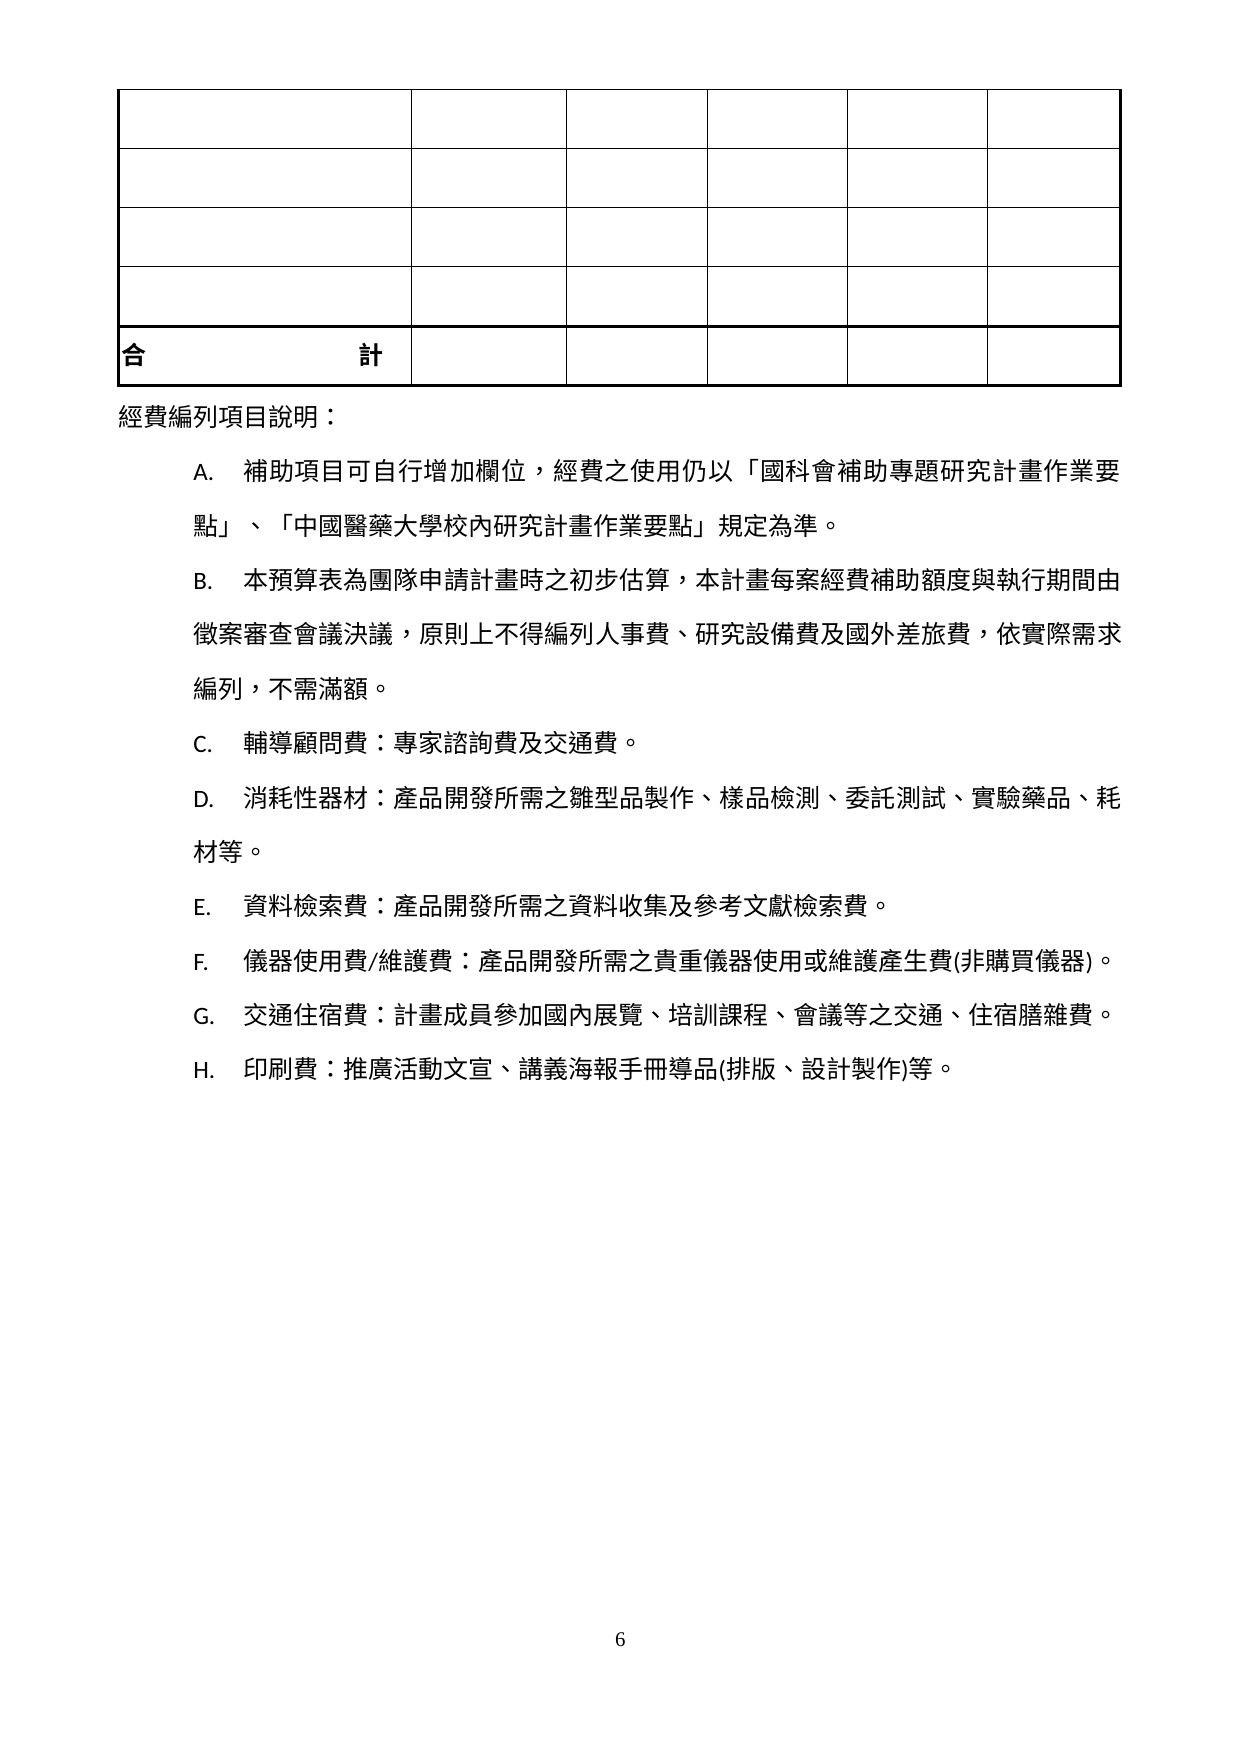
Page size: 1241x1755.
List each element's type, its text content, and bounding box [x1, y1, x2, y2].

list 交通住宿費：計畫成員參加國內展覽、培訓課程、會議等之交通、住宿膳雜費。 [193, 996, 1122, 1032]
table_cell 合 計 [120, 328, 411, 384]
table_cell [120, 267, 411, 325]
list 補助項目可自行增加欄位，經費之使用仍以「國科會補助專題研究計畫作業要點」、「中國醫藥大學校內研究計畫作業要點」規定為準。 [193, 452, 1122, 542]
list 儀器使用費/維護費：產品開發所需之貴重儀器使用或維護產生費(非購買儀器)。 [193, 941, 1122, 977]
table_cell [848, 267, 987, 325]
table_cell [708, 267, 847, 325]
table_cell [567, 267, 707, 325]
table_cell [567, 208, 707, 266]
table_cell [848, 149, 987, 207]
table_cell [412, 208, 566, 266]
table_cell [848, 90, 987, 148]
table_cell [988, 90, 1119, 148]
table_cell [120, 208, 411, 266]
table_cell [848, 328, 987, 384]
table_cell [412, 328, 566, 384]
table_cell [708, 90, 847, 148]
list 資料檢索費：產品開發所需之資料收集及參考文獻檢索費。 [193, 887, 1122, 923]
list 本預算表為團隊申請計畫時之初步估算，本計畫每案經費補助額度與執行期間由徵案審查會議決議，原則上不得編列人事費、研究設備費及國外差旅費，依實際需求編列，不需滿額。 [193, 561, 1122, 706]
table_cell [120, 90, 411, 148]
table_cell [988, 328, 1119, 384]
text 經費編列項目說明： [118, 397, 1122, 434]
table_cell [988, 208, 1119, 266]
table_cell [988, 149, 1119, 207]
table_cell [567, 90, 707, 148]
table_cell [412, 149, 566, 207]
table_cell [708, 208, 847, 266]
table_cell [412, 90, 566, 148]
table_cell [708, 328, 847, 384]
table_cell [412, 267, 566, 325]
table_cell [567, 328, 707, 384]
list 印刷費：推廣活動文宣、講義海報手冊導品(排版、設計製作)等。 [193, 1050, 1122, 1086]
table_cell [988, 267, 1119, 325]
table_cell [848, 208, 987, 266]
table_cell [708, 149, 847, 207]
list 輔導顧問費：專家諮詢費及交通費。 [193, 724, 1122, 760]
table_cell [120, 149, 411, 207]
list 消耗性器材：產品開發所需之雛型品製作、樣品檢測、委託測試、實驗藥品、耗材等。 [193, 778, 1122, 869]
table_cell [567, 149, 707, 207]
